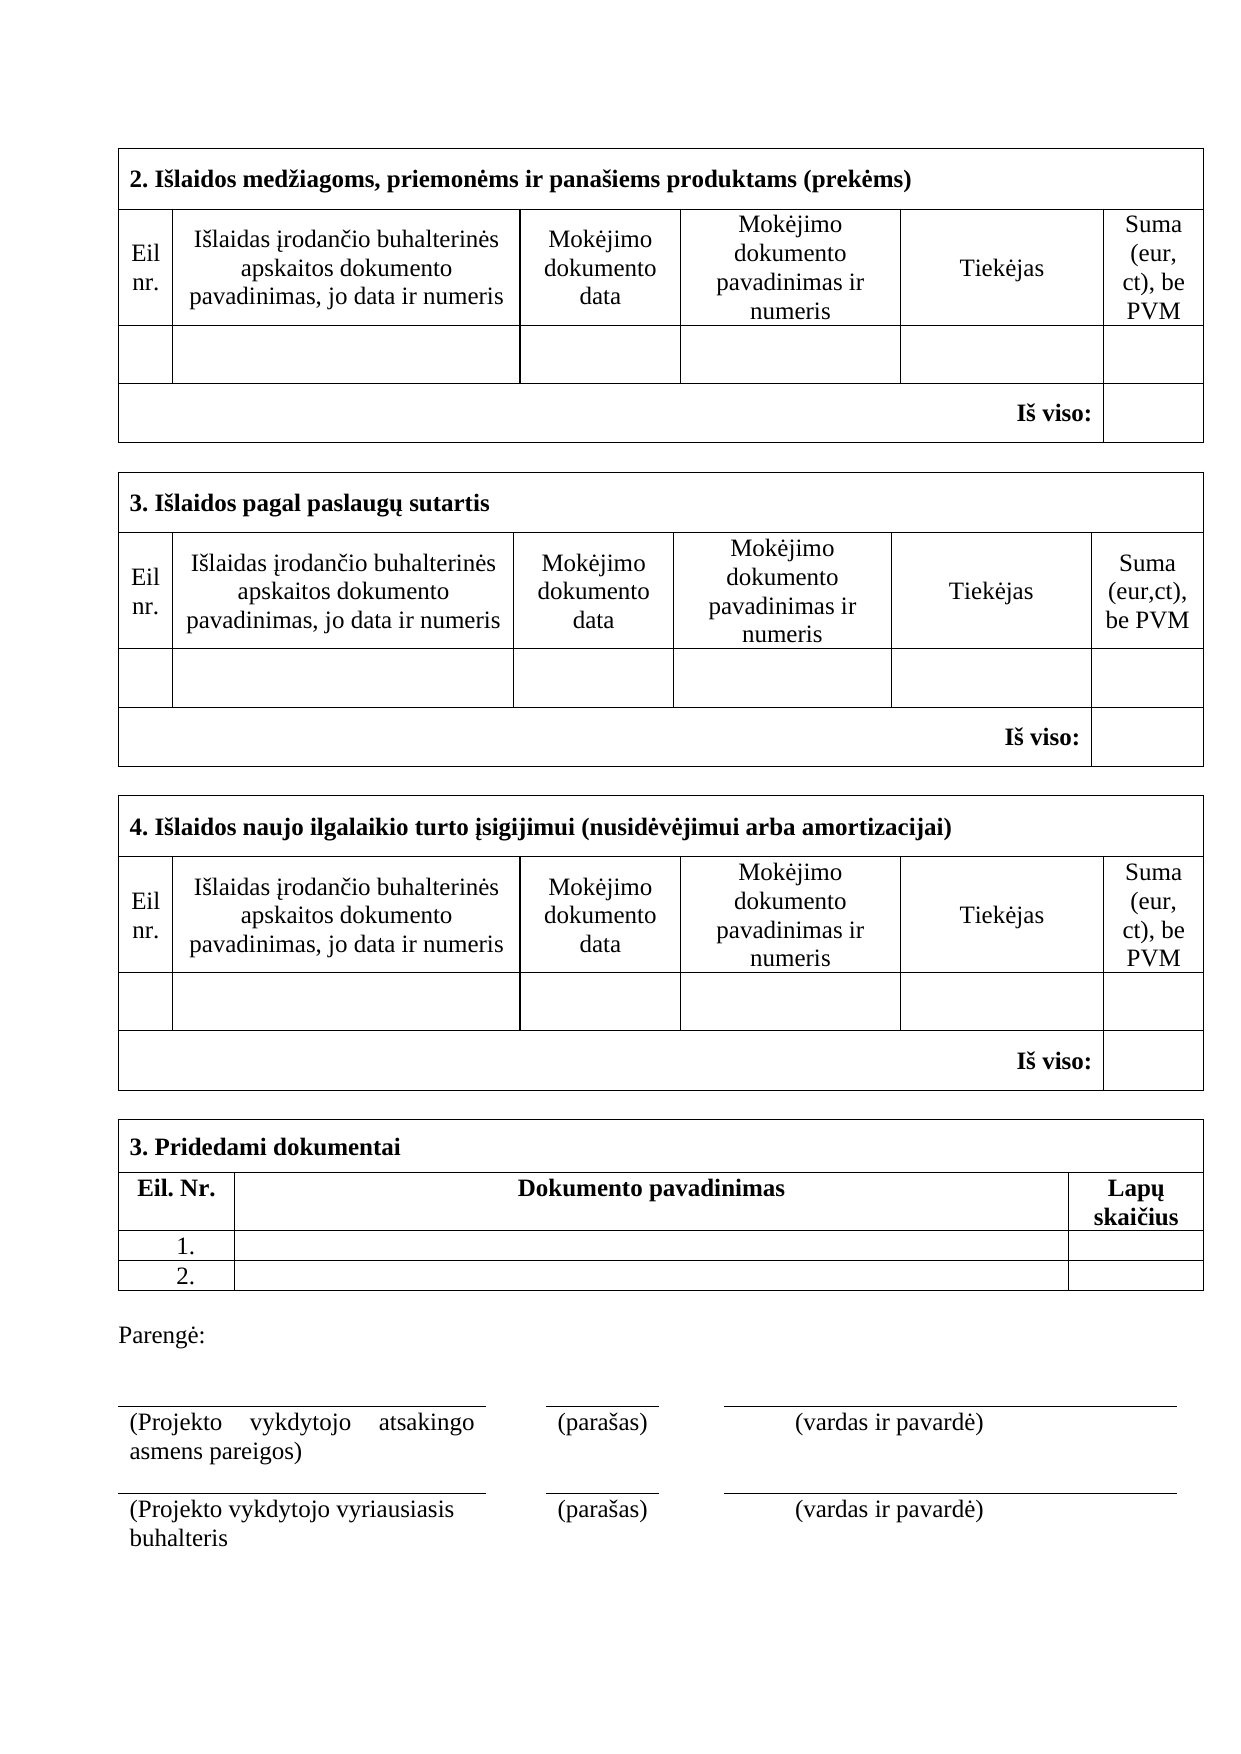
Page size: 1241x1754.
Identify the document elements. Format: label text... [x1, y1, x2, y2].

table_cell Išlaidas įrodančio buhalterinės apskaitos dokumento pavadinimas, jo data ir numeris [173, 857, 519, 972]
table_cell Tiekėjas [901, 857, 1103, 972]
table_header 3. Išlaidos pagal paslaugų sutartis [119, 473, 1203, 532]
table_cell [486, 1493, 546, 1581]
table_cell [901, 326, 1103, 383]
table_cell [1092, 649, 1203, 707]
table_header [546, 1377, 659, 1406]
table_cell (parašas) [546, 1407, 659, 1493]
table_cell [681, 326, 900, 383]
table_cell [1069, 1231, 1203, 1260]
table_cell Išlaidas įrodančio buhalterinės apskaitos dokumento pavadinimas, jo data ir numeris [173, 210, 519, 324]
table_cell Eil nr. [119, 210, 172, 324]
table_cell [235, 1261, 1068, 1290]
table_cell Suma (eur,ct), be PVM [1092, 533, 1203, 648]
table_cell [674, 649, 891, 707]
table_cell [1104, 973, 1203, 1030]
table_cell [173, 326, 519, 383]
table_cell Dokumento pavadinimas [235, 1173, 1068, 1230]
table_cell Išlaidas įrodančio buhalterinės apskaitos dokumento pavadinimas, jo data ir numeris [173, 533, 513, 648]
table_cell Mokėjimo dokumento data [514, 533, 673, 648]
table_cell [1104, 326, 1203, 383]
table_cell Iš viso: [119, 384, 1103, 442]
table_cell [235, 1231, 1068, 1260]
table_cell [173, 649, 513, 707]
table_cell [681, 973, 900, 1030]
table_cell (vardas ir pavardė) [724, 1407, 1177, 1493]
table_cell 1. [119, 1231, 234, 1260]
table_cell (Projekto vykdytojo vyriausiasis buhalteris [118, 1494, 486, 1581]
table_cell 2. [119, 1261, 234, 1290]
table_cell Tiekėjas [892, 533, 1091, 648]
table_cell [119, 326, 172, 383]
table_cell [659, 1406, 724, 1493]
table_cell Eil nr. [119, 857, 172, 972]
table_cell Mokėjimo dokumento pavadinimas ir numeris [681, 210, 900, 324]
table_cell [521, 973, 680, 1030]
table_cell Suma (eur, ct), be PVM [1104, 210, 1203, 324]
table_cell [486, 1406, 546, 1493]
text Parengė: [118, 1320, 1181, 1348]
table_cell (Projekto vykdytojo atsakingo asmens pareigos) [118, 1407, 486, 1493]
table_header [659, 1377, 724, 1406]
table_cell (parašas) [546, 1494, 659, 1581]
table_cell [173, 973, 519, 1030]
table_cell [892, 649, 1091, 707]
table_cell [1069, 1261, 1203, 1290]
table_cell [521, 326, 680, 383]
table_cell Iš viso: [119, 1031, 1103, 1089]
table_cell Tiekėjas [901, 210, 1103, 324]
table_cell Iš viso: [119, 708, 1091, 766]
table_cell Suma (eur, ct), be PVM [1104, 857, 1203, 972]
table_cell Eil nr. [119, 533, 172, 648]
table_cell [659, 1493, 724, 1581]
table_cell [119, 649, 172, 707]
table_cell [514, 649, 673, 707]
table_cell [901, 973, 1103, 1030]
table_cell [1104, 384, 1203, 442]
table_cell [1092, 708, 1203, 766]
table_cell [119, 973, 172, 1030]
table_cell Mokėjimo dokumento pavadinimas ir numeris [681, 857, 900, 972]
table_cell (vardas ir pavardė) [724, 1494, 1177, 1581]
table_header [118, 1377, 486, 1406]
table_header 2. Išlaidos medžiagoms, priemonėms ir panašiems produktams (prekėms) [119, 149, 1203, 208]
table_cell Lapų skaičius [1069, 1173, 1203, 1230]
table_cell [1104, 1031, 1203, 1089]
table_header [486, 1377, 546, 1406]
table_cell Eil. Nr. [119, 1173, 234, 1230]
table_header 3. Pridedami dokumentai [119, 1120, 1203, 1172]
table_cell Mokėjimo dokumento data [521, 210, 680, 324]
table_cell Mokėjimo dokumento data [521, 857, 680, 972]
table_header [724, 1377, 1177, 1406]
table_cell Mokėjimo dokumento pavadinimas ir numeris [674, 533, 891, 648]
table_header 4. Išlaidos naujo ilgalaikio turto įsigijimui (nusidėvėjimui arba amortizacijai) [119, 796, 1203, 856]
